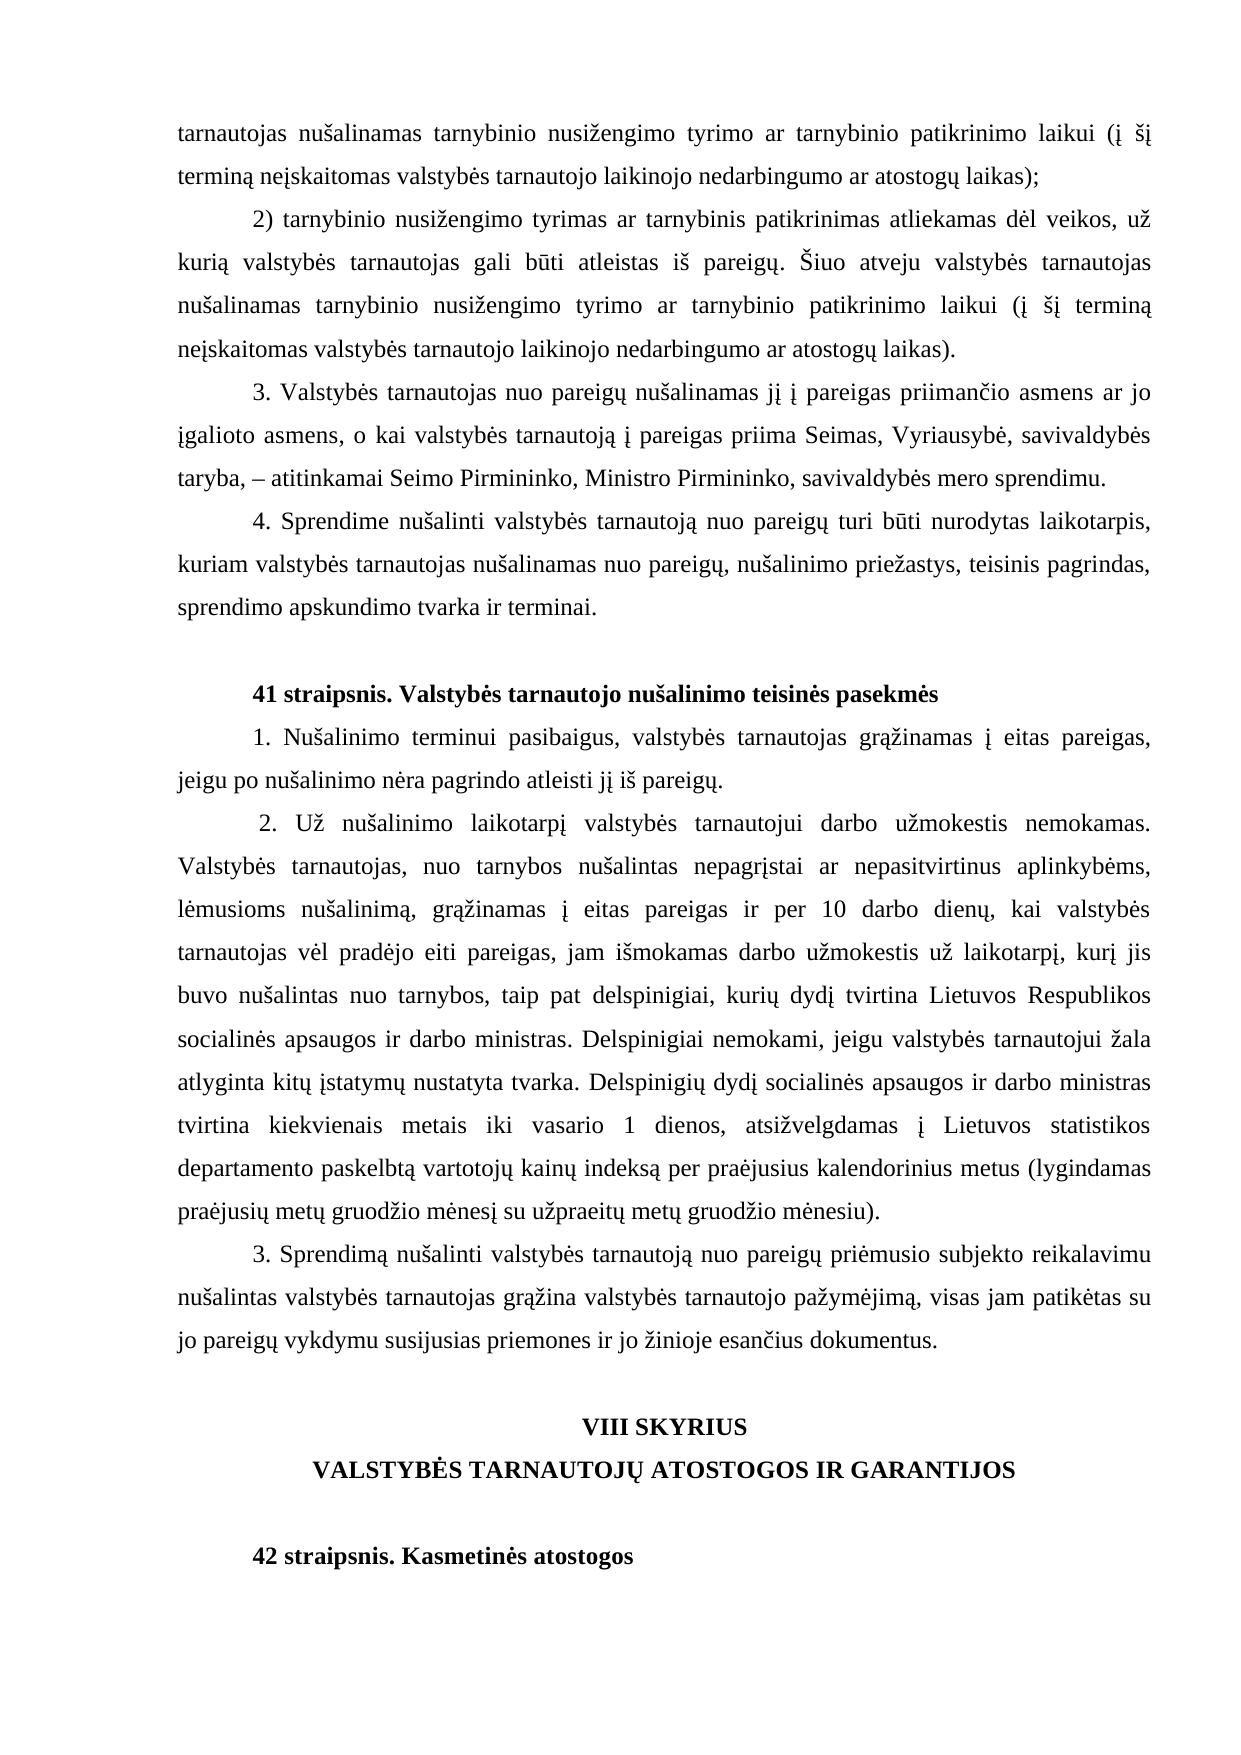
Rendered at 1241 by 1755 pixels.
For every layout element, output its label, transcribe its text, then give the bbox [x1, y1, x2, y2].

text 3. Valstybės tarnautojas nuo pareigų nušalinamas jį į pareigas priimančio asmens ar jo įgalioto asmens, o kai valstybės tarnautoją į pareigas priima Seimas, Vyriausybė, savivaldybės taryba, – atitinkamai Seimo Pirmininko, Ministro Pirmininko, savivaldybės mero sprendimu. [177, 377, 1152, 492]
text 2) tarnybinio nusižengimo tyrimas ar tarnybinis patikrinimas atliekamas dėl veikos, už kurią valstybės tarnautojas gali būti atleistas iš pareigų. Šiuo atveju valstybės tarnautojas nušalinamas tarnybinio nusižengimo tyrimo ar tarnybinio patikrinimo laikui (į šį terminą neįskaitomas valstybės tarnautojo laikinojo nedarbingumo ar atostogų laikas). [177, 204, 1152, 362]
text 2. Už nušalinimo laikotarpį valstybės tarnautojui darbo užmokestis nemokamas. Valstybės tarnautojas, nuo tarnybos nušalintas nepagrįstai ar nepasitvirtinus aplinkybėms, lėmusioms nušalinimą, grąžinamas į eitas pareigas ir per 10 darbo dienų, kai valstybės tarnautojas vėl pradėjo eiti pareigas, jam išmokamas darbo užmokestis už laikotarpį, kurį jis buvo nušalintas nuo tarnybos, taip pat delspinigiai, kurių dydį tvirtina Lietuvos Respublikos socialinės apsaugos ir darbo ministras. Delspinigiai nemokami, jeigu valstybės tarnautojui žala atlyginta kitų įstatymų nustatyta tvarka. Delspinigių dydį socialinės apsaugos ir darbo ministras tvirtina kiekvienais metais iki vasario 1 dienos, atsižvelgdamas į Lietuvos statistikos departamento paskelbtą vartotojų kainų indeksą per praėjusius kalendorinius metus (lygindamas praėjusių metų gruodžio mėnesį su užpraeitų metų gruodžio mėnesiu). [177, 808, 1152, 1225]
text VIII SKYRIUS [177, 1412, 1152, 1441]
text 41 straipsnis. Valstybės tarnautojo nušalinimo teisinės pasekmės [177, 679, 1152, 707]
text VALSTYBĖS TARNAUTOJŲ ATOSTOGOS IR GARANTIJOS [177, 1455, 1152, 1484]
text 42 straipsnis. Kasmetinės atostogos [177, 1541, 1152, 1570]
text tarnautojas nušalinamas tarnybinio nusižengimo tyrimo ar tarnybinio patikrinimo laikui (į šį terminą neįskaitomas valstybės tarnautojo laikinojo nedarbingumo ar atostogų laikas); [177, 118, 1152, 190]
text 1. Nušalinimo terminui pasibaigus, valstybės tarnautojas grąžinamas į eitas pareigas, jeigu po nušalinimo nėra pagrindo atleisti jį iš pareigų. [177, 722, 1152, 794]
text 4. Sprendime nušalinti valstybės tarnautoją nuo pareigų turi būti nurodytas laikotarpis, kuriam valstybės tarnautojas nušalinamas nuo pareigų, nušalinimo priežastys, teisinis pagrindas, sprendimo apskundimo tvarka ir terminai. [177, 506, 1152, 621]
text 3. Sprendimą nušalinti valstybės tarnautoją nuo pareigų priėmusio subjekto reikalavimu nušalintas valstybės tarnautojas grąžina valstybės tarnautojo pažymėjimą, visas jam patikėtas su jo pareigų vykdymu susijusias priemones ir jo žinioje esančius dokumentus. [177, 1239, 1152, 1354]
